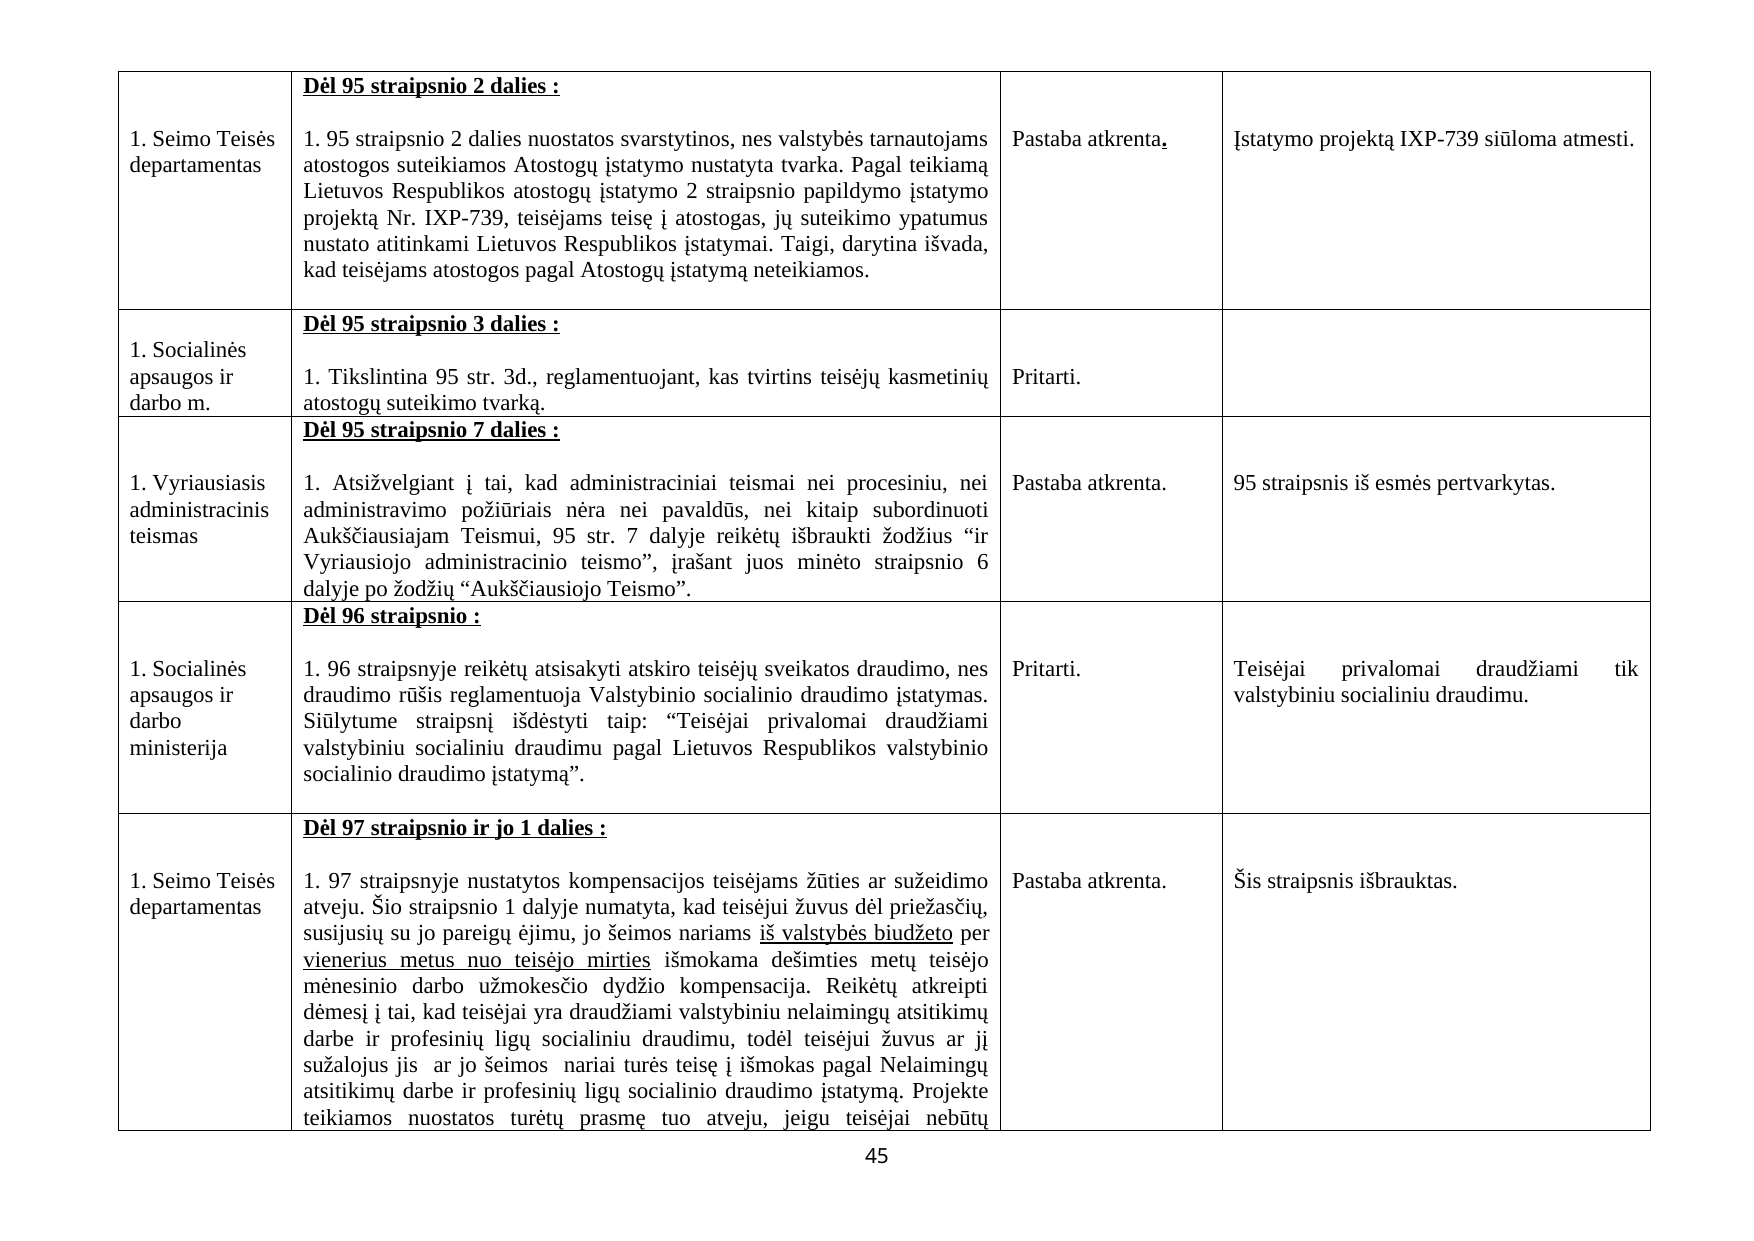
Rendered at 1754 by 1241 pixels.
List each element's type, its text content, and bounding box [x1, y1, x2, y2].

table_cell Dėl 95 straipsnio 2 dalies : 1. 95 straipsnio 2 dalies nuostatos svarstytinos, nes valstybės tarnautojams atostogos suteikiamos Atostogų įstatymo nustatyta tvarka. Pagal teikiamą Lietuvos Respublikos atostogų įstatymo 2 straipsnio papildymo įstatymo projektą Nr. IXP-739, teisėjams teisę į atostogas, jų suteikimo ypatumus nustato atitinkami Lietuvos Respublikos įstatymai. Taigi, darytina išvada, kad teisėjams atostogos pagal Atostogų įstatymą neteikiamos. [292, 72, 1000, 309]
table_cell Pastaba atkrenta. [1001, 72, 1222, 309]
table_cell Pastaba atkrenta. [1001, 814, 1222, 1130]
table_cell Šis straipsnis išbrauktas. [1223, 814, 1650, 1130]
table_cell 1. Seimo Teisės departamentas [119, 72, 291, 309]
table_cell Pastaba atkrenta. [1001, 417, 1222, 601]
table_cell Dėl 96 straipsnio : 1. 96 straipsnyje reikėtų atsisakyti atskiro teisėjų sveikatos draudimo, nes draudimo rūšis reglamentuoja Valstybinio socialinio draudimo įstatymas. Siūlytume straipsnį išdėstyti taip: “Teisėjai privalomai draudžiami valstybiniu socialiniu draudimu pagal Lietuvos Respublikos valstybinio socialinio draudimo įstatymą”. [292, 602, 1000, 813]
table_cell 1. Socialinės apsaugos ir darbo m. [119, 310, 291, 416]
table_cell Pritarti. [1001, 310, 1222, 416]
table_cell Pritarti. [1001, 602, 1222, 813]
table_cell Įstatymo projektą IXP-739 siūloma atmesti. [1223, 72, 1650, 309]
table_cell Dėl 97 straipsnio ir jo 1 dalies : 1. 97 straipsnyje nustatytos kompensacijos teisėjams žūties ar sužeidimo atveju. Šio straipsnio 1 dalyje numatyta, kad teisėjui žuvus dėl priežasčių, susijusių su jo pareigų ėjimu, jo šeimos nariams iš valstybės biudžeto per vienerius metus nuo teisėjo mirties išmokama dešimties metų teisėjo mėnesinio darbo užmokesčio dydžio kompensacija. Reikėtų atkreipti dėmesį į tai, kad teisėjai yra draudžiami valstybiniu nelaimingų atsitikimų darbe ir profesinių ligų socialiniu draudimu, todėl teisėjui žuvus ar jį sužalojus jis ar jo šeimos nariai turės teisę į išmokas pagal Nelaimingų atsitikimų darbe ir profesinių ligų socialinio draudimo įstatymą. Projekte teikiamos nuostatos turėtų prasmę tuo atveju, jeigu teisėjai nebūtų [292, 814, 1000, 1130]
table_cell [1223, 310, 1650, 416]
table_cell 1. Vyriausiasis administracinis teismas [119, 417, 291, 601]
table_cell Teisėjai privalomai draudžiami tik valstybiniu socialiniu draudimu. [1223, 602, 1650, 813]
table_cell 1. Socialinės apsaugos ir darbo ministerija [119, 602, 291, 813]
table_cell 1. Seimo Teisės departamentas [119, 814, 291, 1130]
table_cell 95 straipsnis iš esmės pertvarkytas. [1223, 417, 1650, 601]
table_cell Dėl 95 straipsnio 7 dalies : 1. Atsižvelgiant į tai, kad administraciniai teismai nei procesiniu, nei administravimo požiūriais nėra nei pavaldūs, nei kitaip subordinuoti Aukščiausiajam Teismui, 95 str. 7 dalyje reikėtų išbraukti žodžius “ir Vyriausiojo administracinio teismo”, įrašant juos minėto straipsnio 6 dalyje po žodžių “Aukščiausiojo Teismo”. [292, 417, 1000, 601]
table_cell Dėl 95 straipsnio 3 dalies : 1. Tikslintina 95 str. 3d., reglamentuojant, kas tvirtins teisėjų kasmetinių atostogų suteikimo tvarką. [292, 310, 1000, 416]
